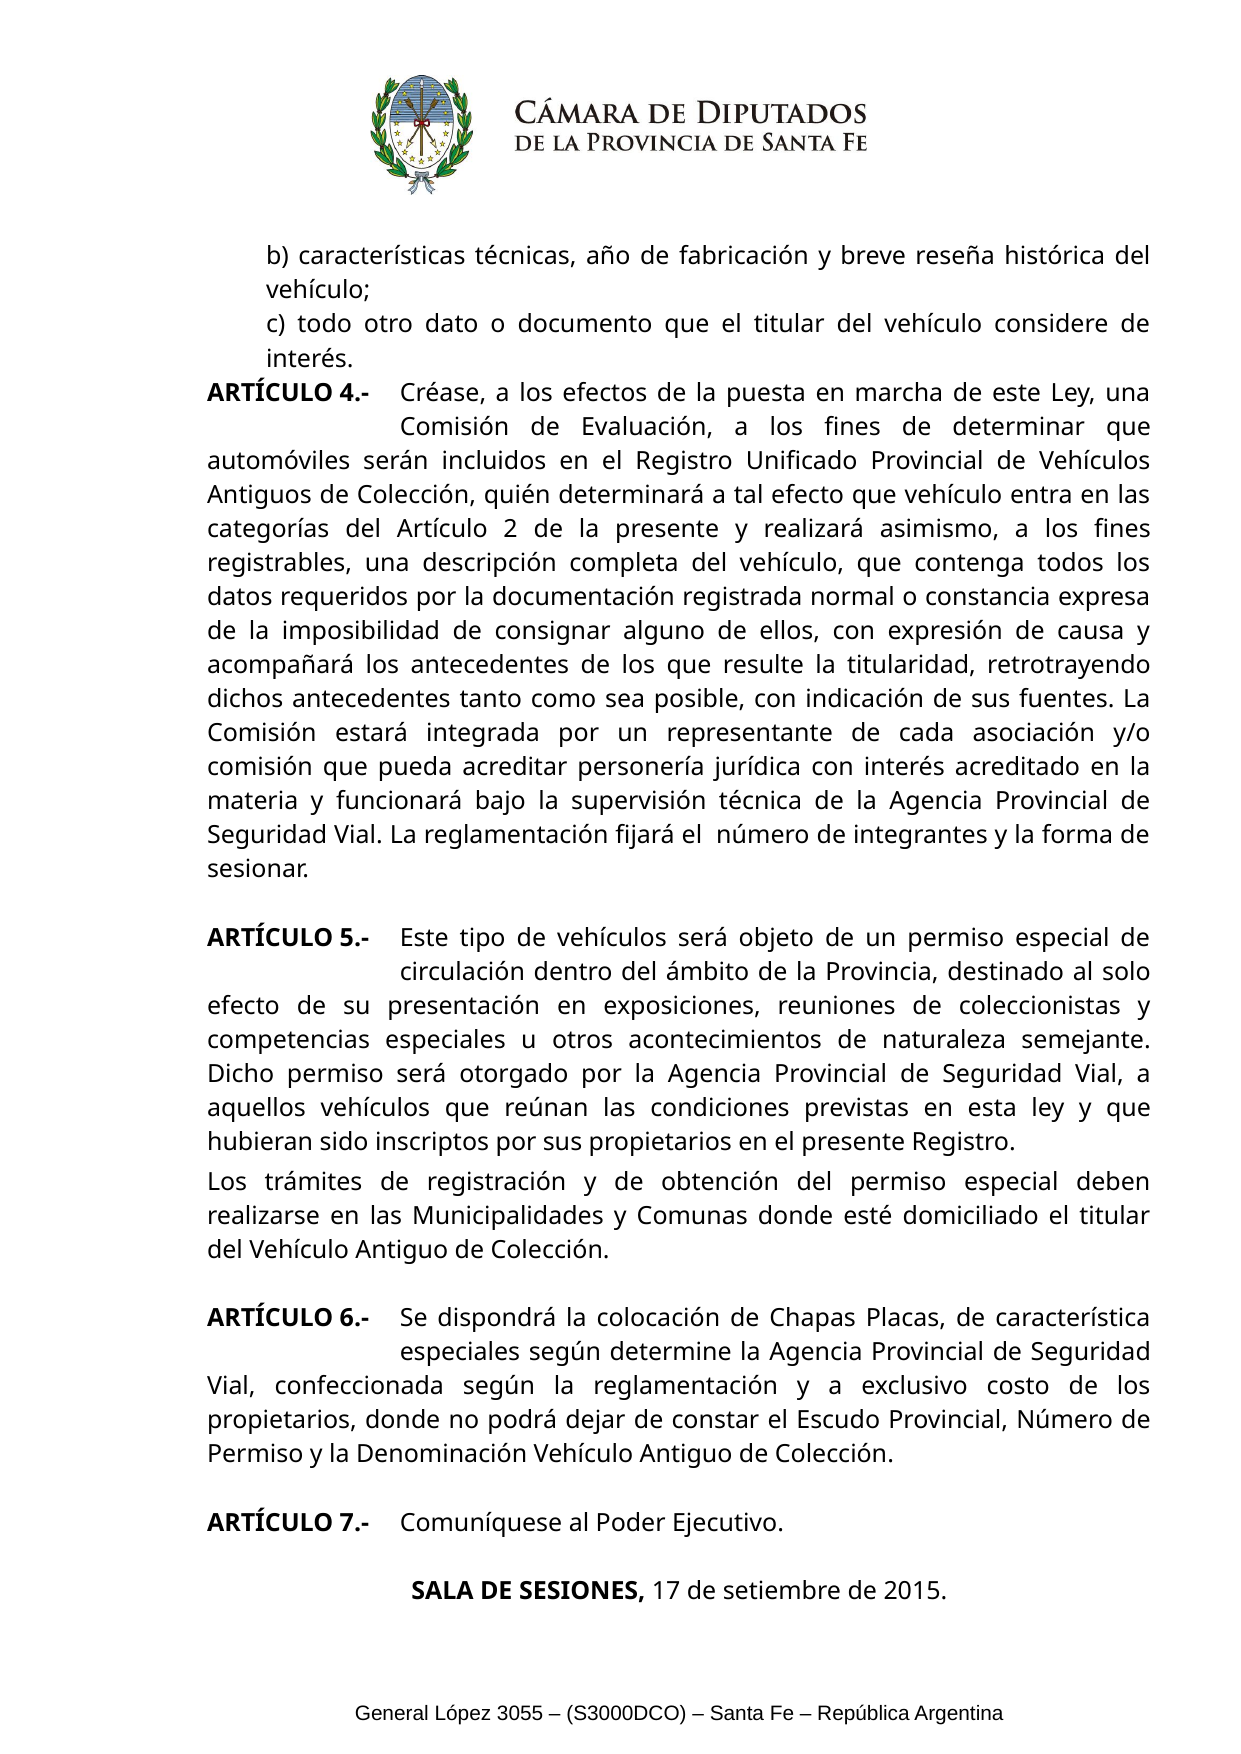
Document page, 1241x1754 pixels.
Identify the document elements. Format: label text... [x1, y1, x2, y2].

table_header ARTÍCULO 4.- [207, 374, 399, 424]
text c) todo otro dato o documento que el titular del vehículo considere de interés. [266, 306, 1152, 374]
table_header ARTÍCULO 7.- [207, 1504, 399, 1554]
text Créase, a los efectos de la puesta en marcha de este Ley, una Comisión de Evaluación, a los fines de determinar que automóviles serán incluidos en el Registro Unificado Provincial de Vehículos Antiguos de Colección, quién determinará a tal efecto que vehículo entra en las categorías del Artículo 2 de la presente y realizará asimismo, a los fines registrables, una descripción completa del vehículo, que contenga todos los datos requeridos por la documentación registrada normal o constancia expresa de la imposibilidad de consignar alguno de ellos, con expresión de causa y acompañará los antecedentes de los que resulte la titularidad, retrotrayendo dichos antecedentes tanto como sea posible, con indicación de sus fuentes. La Comisión estará integrada por un representante de cada asociación y/o comisión que pueda acreditar personería jurídica con interés acreditado en la materia y funcionará bajo la supervisión técnica de la Agencia Provincial de Seguridad Vial. La reglamentación fijará el número de integrantes y la forma de sesionar. [207, 374, 1152, 885]
text Comuníquese al Poder Ejecutivo. [399, 1504, 1152, 1538]
text Los trámites de registración y de obtención del permiso especial deben realizarse en las Municipalidades y Comunas donde esté domiciliado el titular del Vehículo Antiguo de Colección. [207, 1164, 1152, 1266]
text b) características técnicas, año de fabricación y breve reseña histórica del vehículo; [266, 238, 1152, 306]
text Este tipo de vehículos será objeto de un permiso especial de circulación dentro del ámbito de la Provincia, destinado al solo efecto de su presentación en exposiciones, reuniones de coleccionistas y competencias especiales u otros acontecimientos de naturaleza semejante. Dicho permiso será otorgado por la Agencia Provincial de Seguridad Vial, a aquellos vehículos que reúnan las condiciones previstas en esta ley y que hubieran sido inscriptos por sus propietarios en el presente Registro. [207, 919, 1152, 1158]
picture [370, 75, 867, 199]
table_header ARTÍCULO 5.- [207, 919, 399, 969]
text Se dispondrá la colocación de Chapas Placas, de característica especiales según determine la Agencia Provincial de Seguridad Vial, confeccionada según la reglamentación y a exclusivo costo de los propietarios, donde no podrá dejar de constar el Escudo Provincial, Número de Permiso y la Denominación Vehículo Antiguo de Colección. [207, 1300, 1152, 1470]
text SALA DE SESIONES, 17 de setiembre de 2015. [207, 1572, 1152, 1606]
table_header ARTÍCULO 6.- [207, 1300, 399, 1350]
